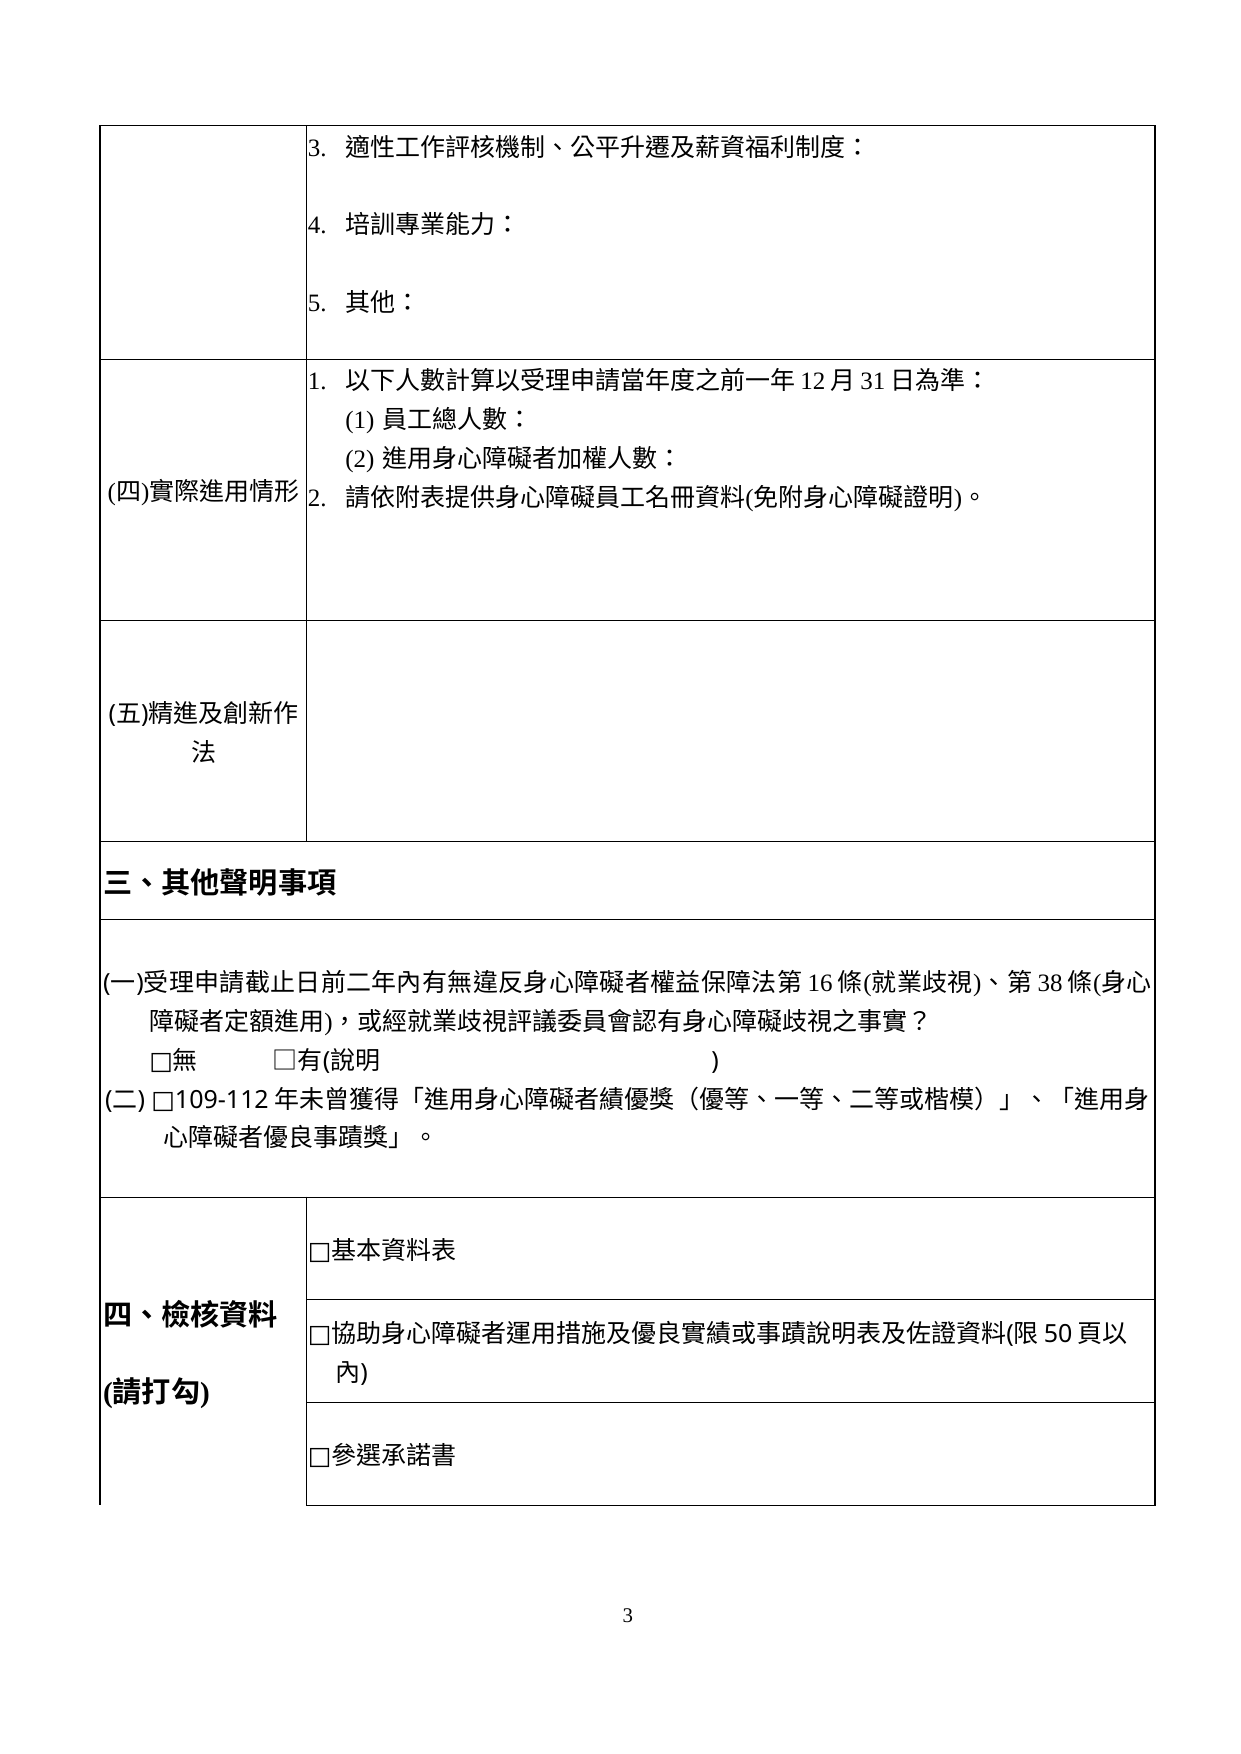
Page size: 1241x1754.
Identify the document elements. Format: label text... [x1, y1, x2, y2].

table_cell (四)實際進用情形 [101, 360, 306, 620]
table_cell 本項請撰寫提供身心障礙員工職涯發展措施之辦理情形，並檢附佐證資料： 職場心理健康管理策略： 提供工作家庭平衡措施： 適性工作評核機制、公平升遷及薪資福利制度： 培訓專業能力： 其他： [307, 126, 1154, 358]
table_cell □協助身心障礙者運用措施及優良實績或事蹟說明表及佐證資料(限50頁以內) [307, 1300, 1154, 1402]
table_cell 四、檢核資料 (請打勾) [101, 1198, 306, 1504]
table_cell □參選承諾書 [307, 1403, 1154, 1504]
table_cell □基本資料表 [307, 1198, 1154, 1299]
table_cell 三、其他聲明事項 [101, 842, 1154, 919]
table_cell 以下人數計算以受理申請當年度之前一年12月31日為準： 員工總人數： 進用身心障礙者加權人數： 請依附表提供身心障礙員工名冊資料(免附身心障礙證明)。 [307, 360, 1154, 620]
table_cell [101, 126, 306, 358]
table_cell (五)精進及創新作法 [101, 621, 306, 841]
table_cell [307, 621, 1154, 841]
table_cell (一)受理申請截止日前二年內有無違反身心障礙者權益保障法第16條(就業歧視)、第38條(身心障礙者定額進用)，或經就業歧視評議委員會認有身心障礙歧視之事實？ □無 □有(說明 ) (二) □109-112年未曾獲得「進用身心障礙者績優獎（優等、一等、二等或楷模）」、「進用身心障礙者優良事蹟獎」。 [101, 920, 1154, 1197]
